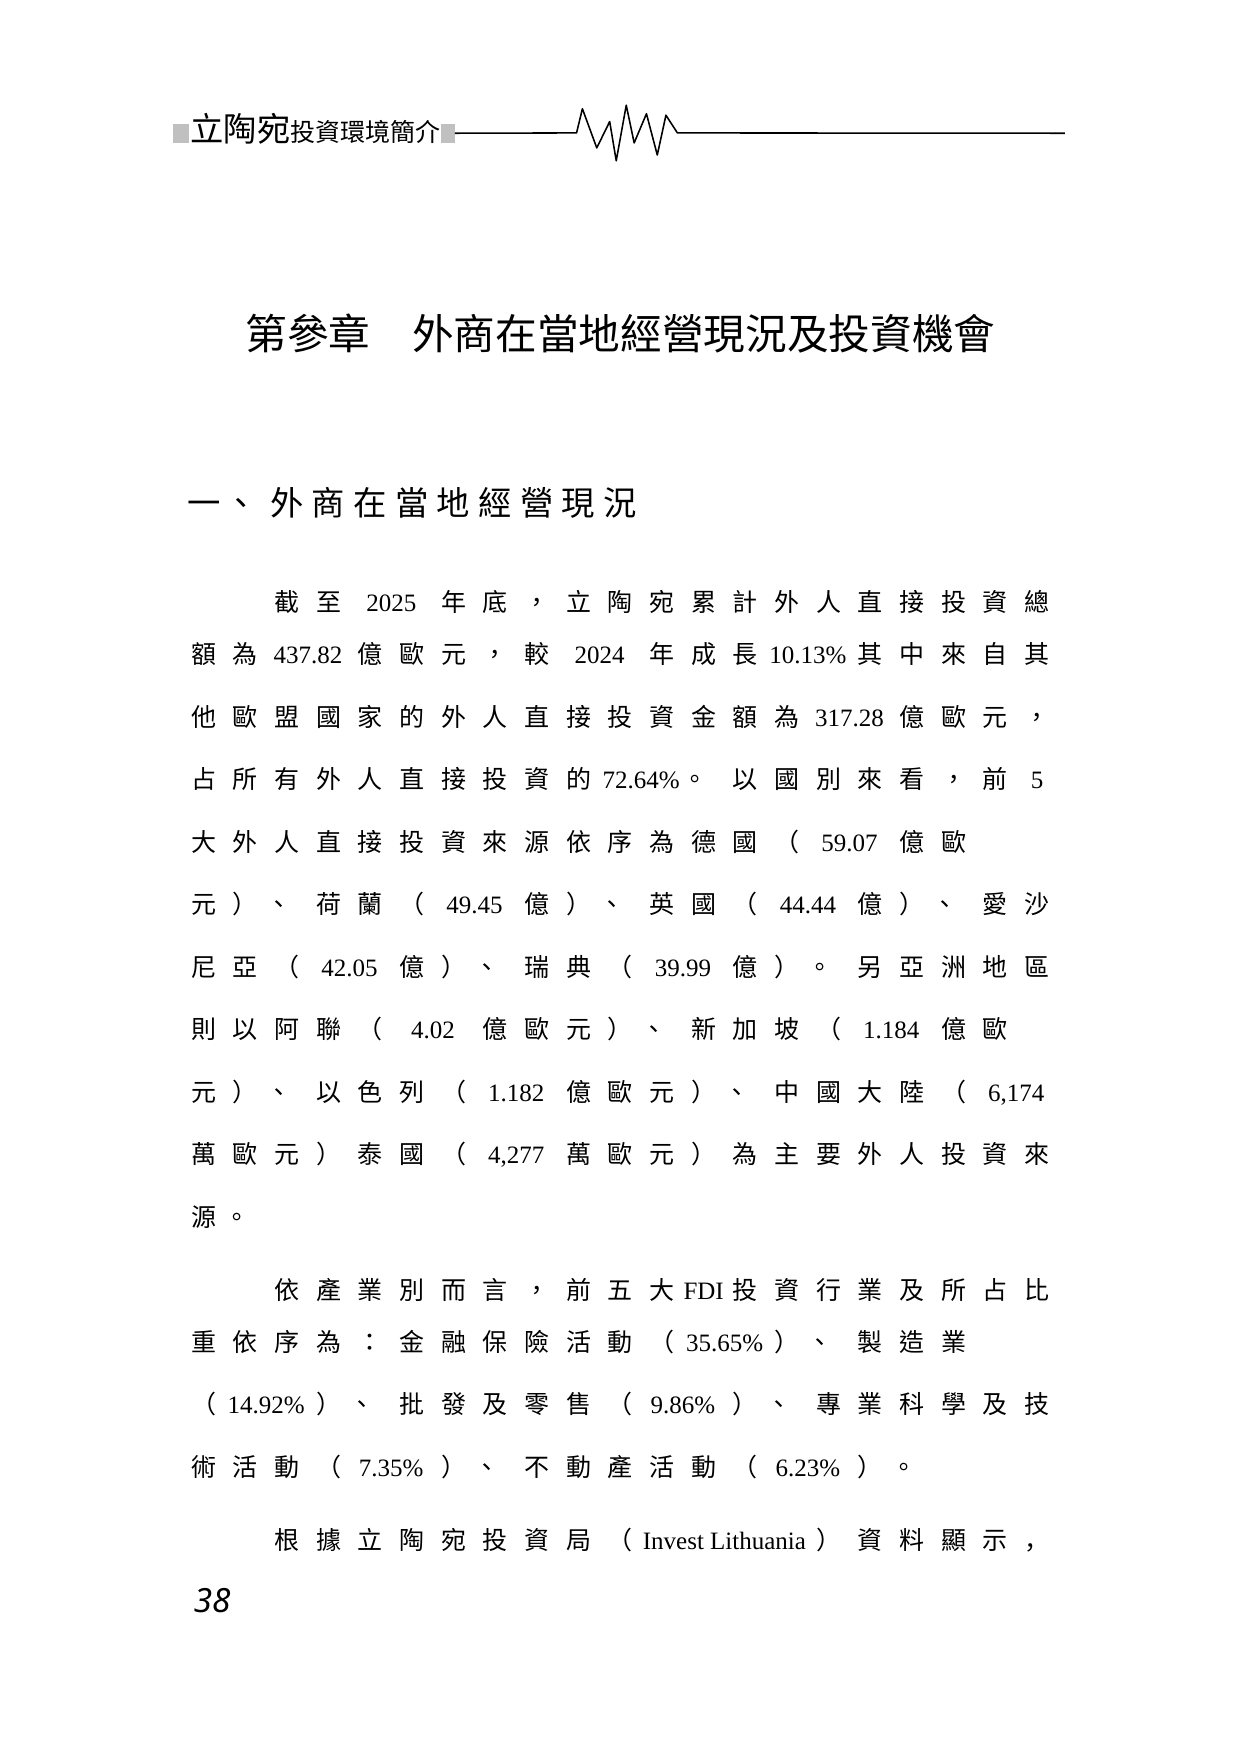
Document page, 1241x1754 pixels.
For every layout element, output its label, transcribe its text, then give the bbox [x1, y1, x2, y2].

text 截至2025年底，立陶宛累計外人直接投資總額為437.82億歐元，較2024年成長10.13%其中來自其他歐盟國家的外人直接投資金額為317.28億歐元，占所有外人直接投資的72.64%。以國別來看，前5大外人直接投資來源依序為德國（59.07億歐元）、荷蘭（49.45億）、英國（44.44億）、愛沙尼亞（42.05億）、瑞典（39.99億）。另亞洲地區則以阿聯（4.02億歐元）、新加坡（1.184億歐元）、以色列（1.182億歐元）、中國大陸（6,174萬歐元）泰國（4,277萬歐元）為主要外人投資來源。 [183, 549, 1058, 1236]
text 第參章 外商在當地經營現況及投資機會 [183, 290, 1058, 352]
text 根據立陶宛投資局（Invest Lithuania）資料顯示， [183, 1486, 1058, 1549]
text 一、外商在當地經營現況 [183, 459, 1058, 522]
text 依產業別而言，前五大FDI投資行業及所占比重依序為：金融保險活動（35.65%）、製造業（14.92%）、批發及零售（9.86%）、專業科學及技術活動（7.35%）、不動產活動（6.23%）。 [183, 1236, 1058, 1486]
